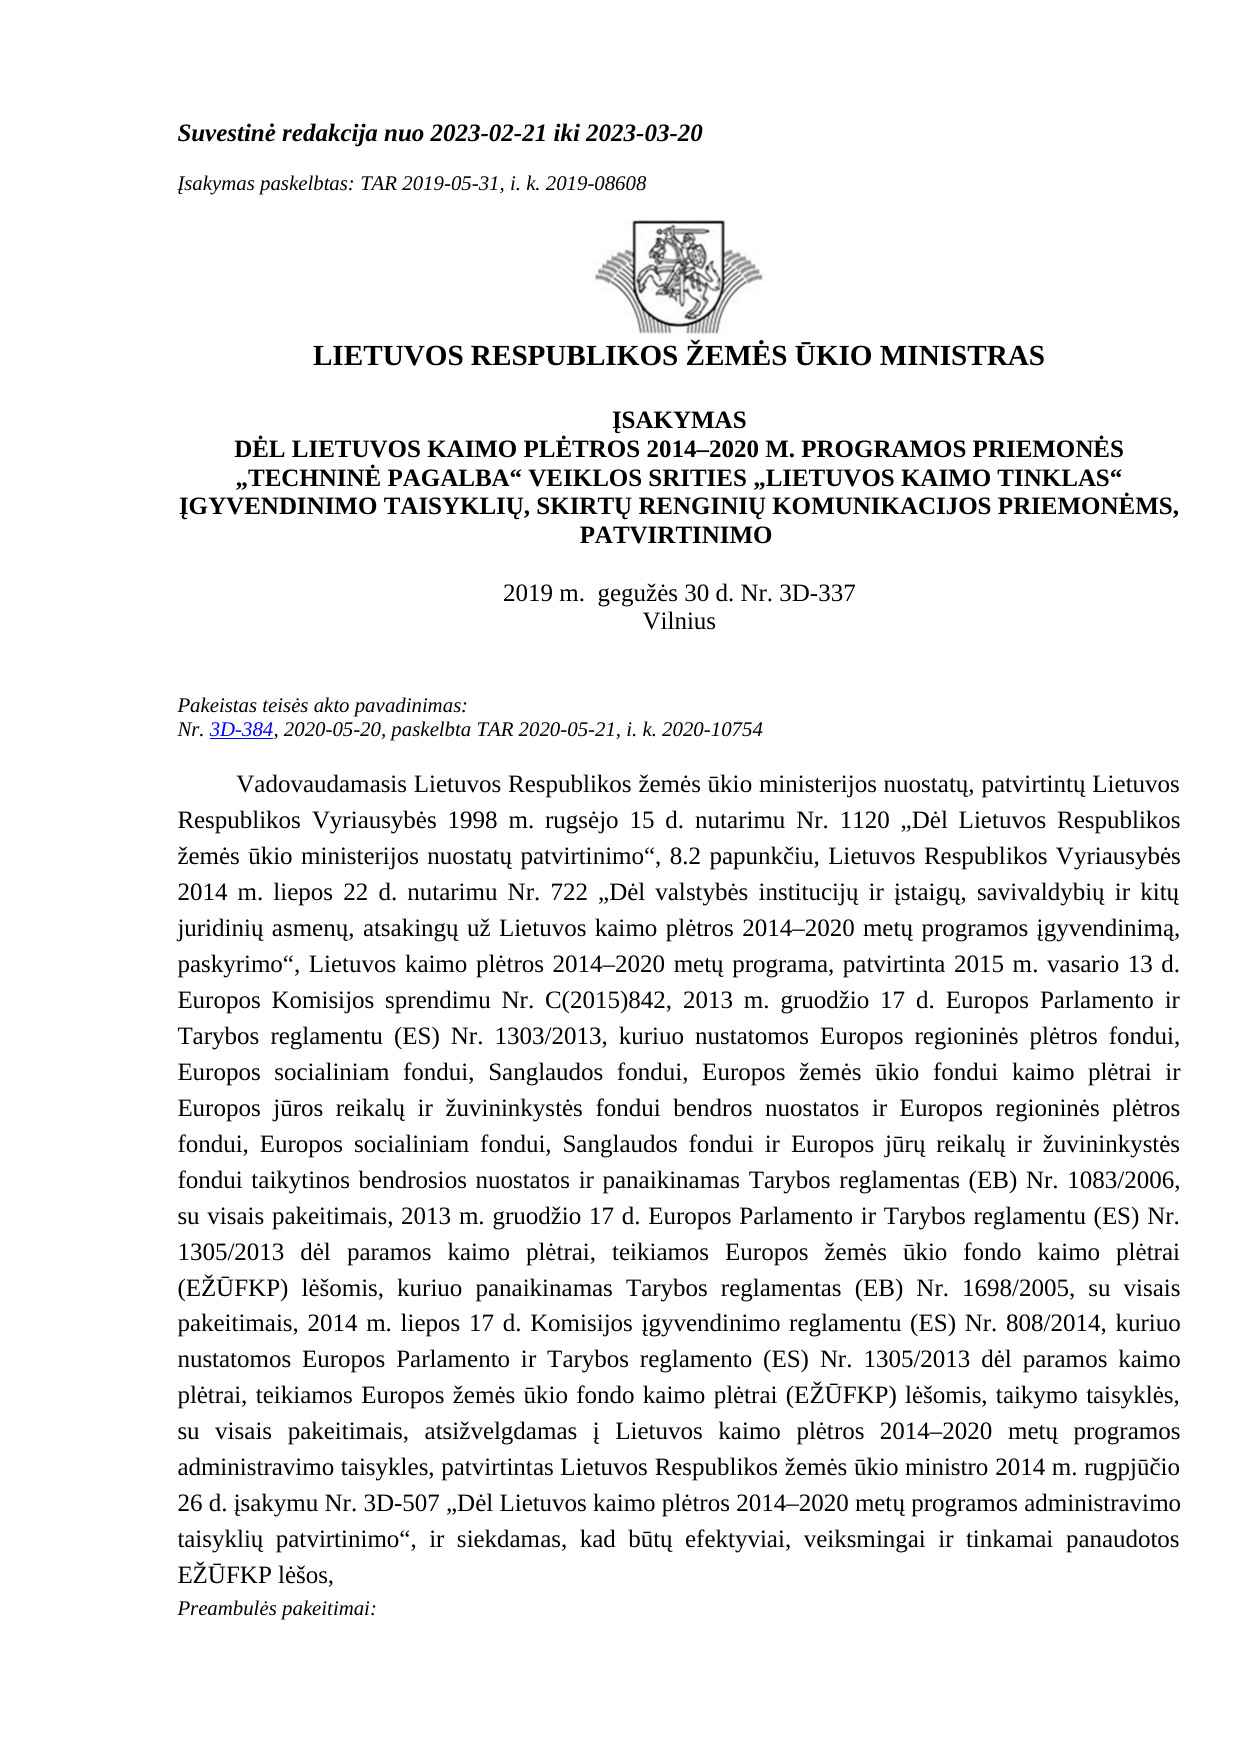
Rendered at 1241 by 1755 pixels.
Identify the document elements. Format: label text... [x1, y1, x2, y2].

text Suvestinė redakcija nuo 2023-02-21 iki 2023-03-20 [177, 118, 1181, 147]
text Preambulės pakeitimai: [177, 1596, 1181, 1620]
text Pakeistas teisės akto pavadinimas: [177, 693, 1181, 717]
text Vadovaudamasis Lietuvos Respublikos žemės ūkio ministerijos nuostatų, patvirtintų Lietuvos Respublikos Vyriausybės 1998 m. rugsėjo 15 d. nutarimu Nr. 1120 „Dėl Lietuvos Respublikos žemės ūkio ministerijos nuostatų patvirtinimo“, 8.2 papunkčiu, Lietuvos Respublikos Vyriausybės 2014 m. liepos 22 d. nutarimu Nr. 722 „Dėl valstybės institucijų ir įstaigų, savivaldybių ir kitų juridinių asmenų, atsakingų už Lietuvos kaimo plėtros 2014–2020 metų programos įgyvendinimą, paskyrimo“, Lietuvos kaimo plėtros 2014–2020 metų programa, patvirtinta 2015 m. vasario 13 d. Europos Komisijos sprendimu Nr. C(2015)842, 2013 m. gruodžio 17 d. Europos Parlamento ir Tarybos reglamentu (ES) Nr. 1303/2013, kuriuo nustatomos Europos regioninės plėtros fondui, Europos socialiniam fondui, Sanglaudos fondui, Europos žemės ūkio fondui kaimo plėtrai ir Europos jūros reikalų ir žuvininkystės fondui bendros nuostatos ir Europos regioninės plėtros fondui, Europos socialiniam fondui, Sanglaudos fondui ir Europos jūrų reikalų ir žuvininkystės fondui taikytinos bendrosios nuostatos ir panaikinamas Tarybos reglamentas (EB) Nr. 1083/2006, su visais pakeitimais, 2013 m. gruodžio 17 d. Europos Parlamento ir Tarybos reglamentu (ES) Nr. 1305/2013 dėl paramos kaimo plėtrai, teikiamos Europos žemės ūkio fondo kaimo plėtrai (EŽŪFKP) lėšomis, kuriuo panaikinamas Tarybos reglamentas (EB) Nr. 1698/2005, su visais pakeitimais, 2014 m. liepos 17 d. Komisijos įgyvendinimo reglamentu (ES) Nr. 808/2014, kuriuo nustatomos Europos Parlamento ir Tarybos reglamento (ES) Nr. 1305/2013 dėl paramos kaimo plėtrai, teikiamos Europos žemės ūkio fondo kaimo plėtrai (EŽŪFKP) lėšomis, taikymo taisyklės, su visais pakeitimais, atsižvelgdamas į Lietuvos kaimo plėtros 2014–2020 metų programos administravimo taisykles, patvirtintas Lietuvos Respublikos žemės ūkio ministro 2014 m. rugpjūčio 26 d. įsakymu Nr. 3D-507 „Dėl Lietuvos kaimo plėtros 2014–2020 metų programos administravimo taisyklių patvirtinimo“, ir siekdamas, kad būtų efektyviai, veiksmingai ir tinkamai panaudotos EŽŪFKP lėšos, [177, 769, 1181, 1589]
text Įsakymas paskelbtas: TAR 2019-05-31, i. k. 2019-08608 [177, 171, 1181, 195]
text Vilnius [177, 606, 1181, 635]
text Nr. 3D-384, 2020-05-20, paskelbta TAR 2020-05-21, i. k. 2020-10754 [177, 717, 1181, 741]
text 2019 m. gegužės 30 d. Nr. 3D-337 [177, 578, 1181, 606]
text DĖL LIETUVOS KAIMO PLĖTROS 2014–2020 M. PROGRAMOS PRIEMONĖS „TECHNINĖ PAGALBA“ VEIKLOS SRITIES „LIETUVOS KAIMO TINKLAS“ ĮGYVENDINIMO TAISYKLIŲ, SKIRTŲ RENGINIŲ KOMUNIKACIJOS PRIEMONĖMS, PATVIRTINIMO [177, 434, 1181, 549]
text LIETUVOS RESPUBLIKOS ŽEMĖS ŪKIO MINISTRAS [177, 338, 1181, 372]
text ĮSAKYMAS [177, 405, 1181, 434]
